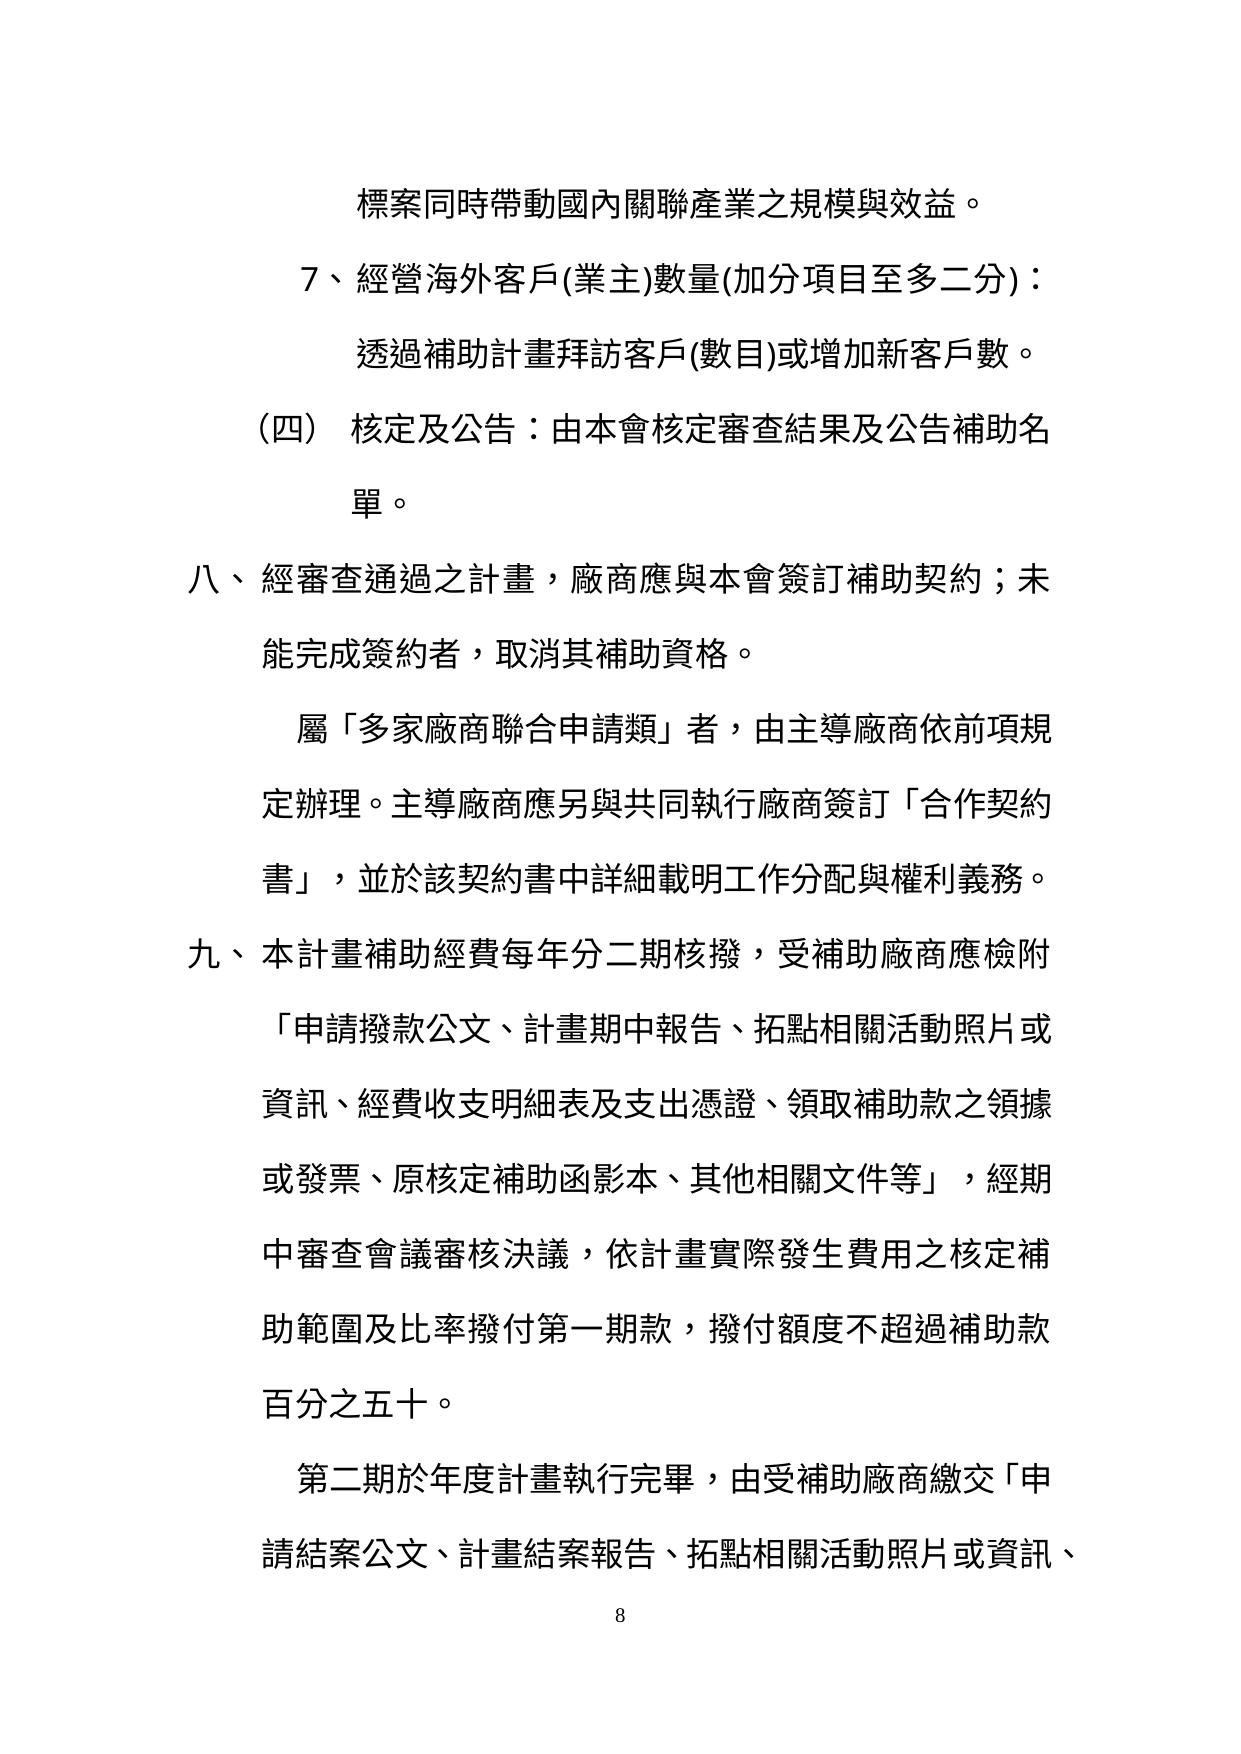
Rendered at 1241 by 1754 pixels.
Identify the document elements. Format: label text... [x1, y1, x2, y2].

list 標案同時帶動國內關聯產業之規模與效益。 [300, 164, 1053, 239]
list 核定及公告：由本會核定審查結果及公告補助名單。 [237, 389, 1053, 539]
list 經審查通過之計畫，廠商應與本會簽訂補助契約；未能完成簽約者，取消其補助資格。 屬「多家廠商聯合申請類」者，由主導廠商依前項規定辦理。主導廠商應另與共同執行廠商簽訂「合作契約書」，並於該契約書中詳細載明工作分配與權利義務。 [187, 539, 1053, 914]
list 本計畫補助經費每年分二期核撥，受補助廠商應檢附「申請撥款公文、計畫期中報告、拓點相關活動照片或資訊、經費收支明細表及支出憑證、領取補助款之領據或發票、原核定補助函影本、其他相關文件等」，經期中審查會議審核決議，依計畫實際發生費用之核定補助範圍及比率撥付第一期款，撥付額度不超過補助款百分之五十。 第二期於年度計畫執行完畢，由受補助廠商繳交「申請結案公文、計畫結案報告、拓點相關活動照片或資訊、經費收支明細表及支出憑證、領取補助款之領據或發票、原核定補助函影本、其他相關文件等」，經提送審查會確認成果通過後，依計畫實際發生費用之核定補助範圍及比率撥付期末補助款。 計畫補助款如有預算被刪減或其他不可歸責之因素，本會得依實際業務執行所需，調整計畫補助額度，廠商不得異議，且不得對本會提出損害賠償或其他任何請求。 [187, 914, 1053, 1589]
list 經營海外客戶(業主)數量(加分項目至多二分)：透過補助計畫拜訪客戶(數目)或增加新客戶數。 [300, 239, 1053, 389]
